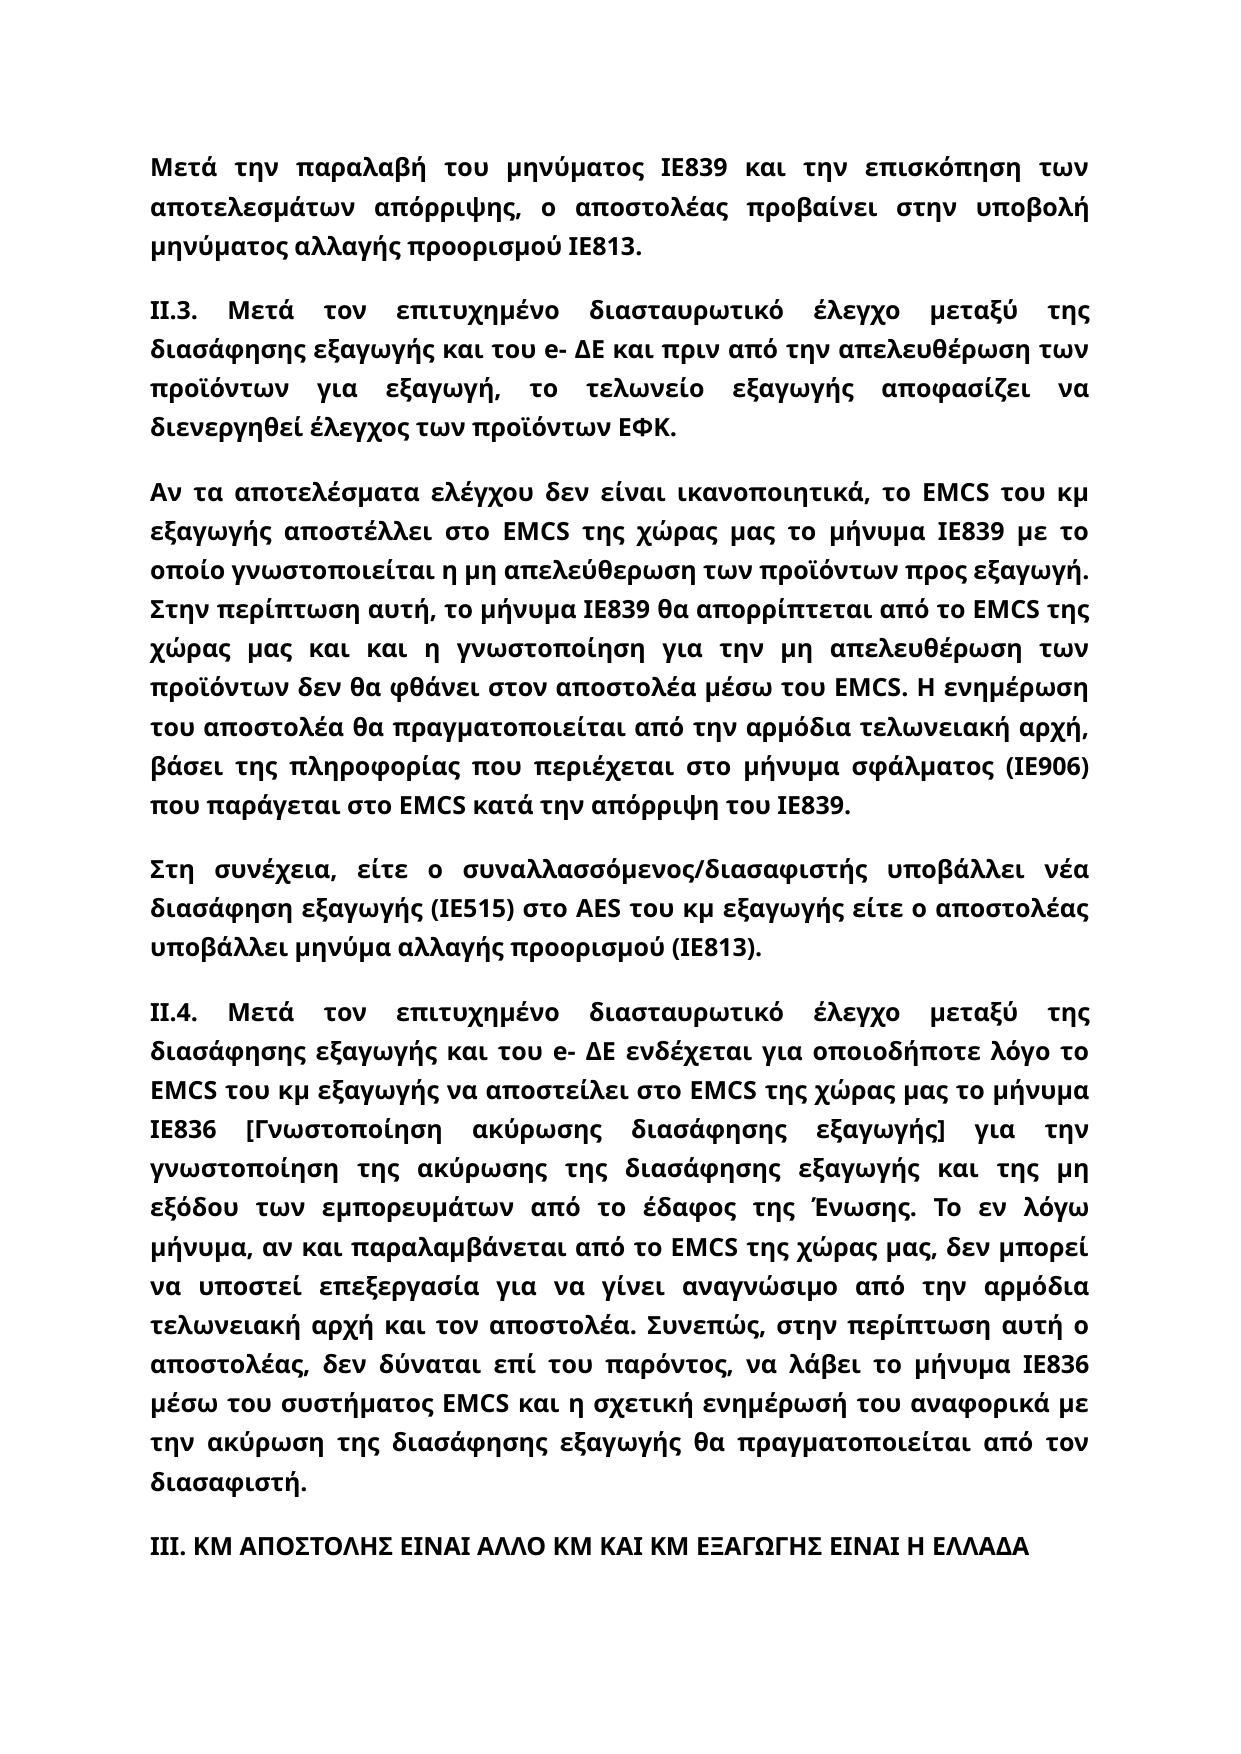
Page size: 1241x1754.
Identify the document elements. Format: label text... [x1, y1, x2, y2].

text Μετά την παραλαβή του μηνύματος ΙΕ839 και την επισκόπηση των αποτελεσμάτων απόρριψης, ο αποστολέας προβαίνει στην υποβολή μηνύματος αλλαγής προορισμού ΙΕ813. [150, 150, 1090, 262]
text II.3. Μετά τον επιτυχημένο διασταυρωτικό έλεγχο μεταξύ της διασάφησης εξαγωγής και του e- ΔΕ και πριν από την απελευθέρωση των προϊόντων για εξαγωγή, το τελωνείο εξαγωγής αποφασίζει να διενεργηθεί έλεγχος των προϊόντων ΕΦΚ. [150, 292, 1090, 444]
text II.4. Μετά τον επιτυχημένο διασταυρωτικό έλεγχο μεταξύ της διασάφησης εξαγωγής και του e- ΔΕ ενδέχεται για οποιοδήποτε λόγο το EMCS του κμ εξαγωγής να αποστείλει στο EMCS της χώρας μας το μήνυμα ΙΕ836 [Γνωστοποίηση ακύρωσης διασάφησης εξαγωγής] για την γνωστοποίηση της ακύρωσης της διασάφησης εξαγωγής και της μη εξόδου των εμπορευμάτων από το έδαφος της Ένωσης. Το εν λόγω μήνυμα, αν και παραλαμβάνεται από το EMCS της χώρας μας, δεν μπορεί να υποστεί επεξεργασία για να γίνει αναγνώσιμο από την αρμόδια τελωνειακή αρχή και τον αποστολέα. Συνεπώς, στην περίπτωση αυτή ο αποστολέας, δεν δύναται επί του παρόντος, να λάβει το μήνυμα ΙΕ836 μέσω του συστήματος EMCS και η σχετική ενημέρωσή του αναφορικά με την ακύρωση της διασάφησης εξαγωγής θα πραγματοποιείται από τον διασαφιστή. [150, 994, 1090, 1498]
text ΙΙΙ. ΚΜ ΑΠΟΣΤΟΛΗΣ ΕΙΝΑΙ ΑΛΛΟ ΚΜ ΚΑΙ ΚΜ ΕΞΑΓΩΓΗΣ ΕΙΝΑΙ Η ΕΛΛΑΔΑ [150, 1528, 1090, 1562]
text Αν τα αποτελέσματα ελέγχου δεν είναι ικανοποιητικά, το EMCS του κμ εξαγωγής αποστέλλει στο EMCS της χώρας μας το μήνυμα ΙΕ839 με το οποίο γνωστοποιείται η μη απελεύθερωση των προϊόντων προς εξαγωγή. Στην περίπτωση αυτή, το μήνυμα ΙΕ839 θα απορρίπτεται από το EMCS της χώρας μας και και η γνωστοποίηση για την μη απελευθέρωση των προϊόντων δεν θα φθάνει στον αποστολέα μέσω του EMCS. Η ενημέρωση του αποστολέα θα πραγματοποιείται από την αρμόδια τελωνειακή αρχή, βάσει της πληροφορίας που περιέχεται στο μήνυμα σφάλματος (ΙΕ906) που παράγεται στο EMCS κατά την απόρριψη του ΙΕ839. [150, 474, 1090, 822]
text Στη συνέχεια, είτε ο συναλλασσόμενος/διασαφιστής υποβάλλει νέα διασάφηση εξαγωγής (ΙΕ515) στο AES του κμ εξαγωγής είτε ο αποστολέας υποβάλλει μηνύμα αλλαγής προορισμού (ΙΕ813). [150, 852, 1090, 964]
